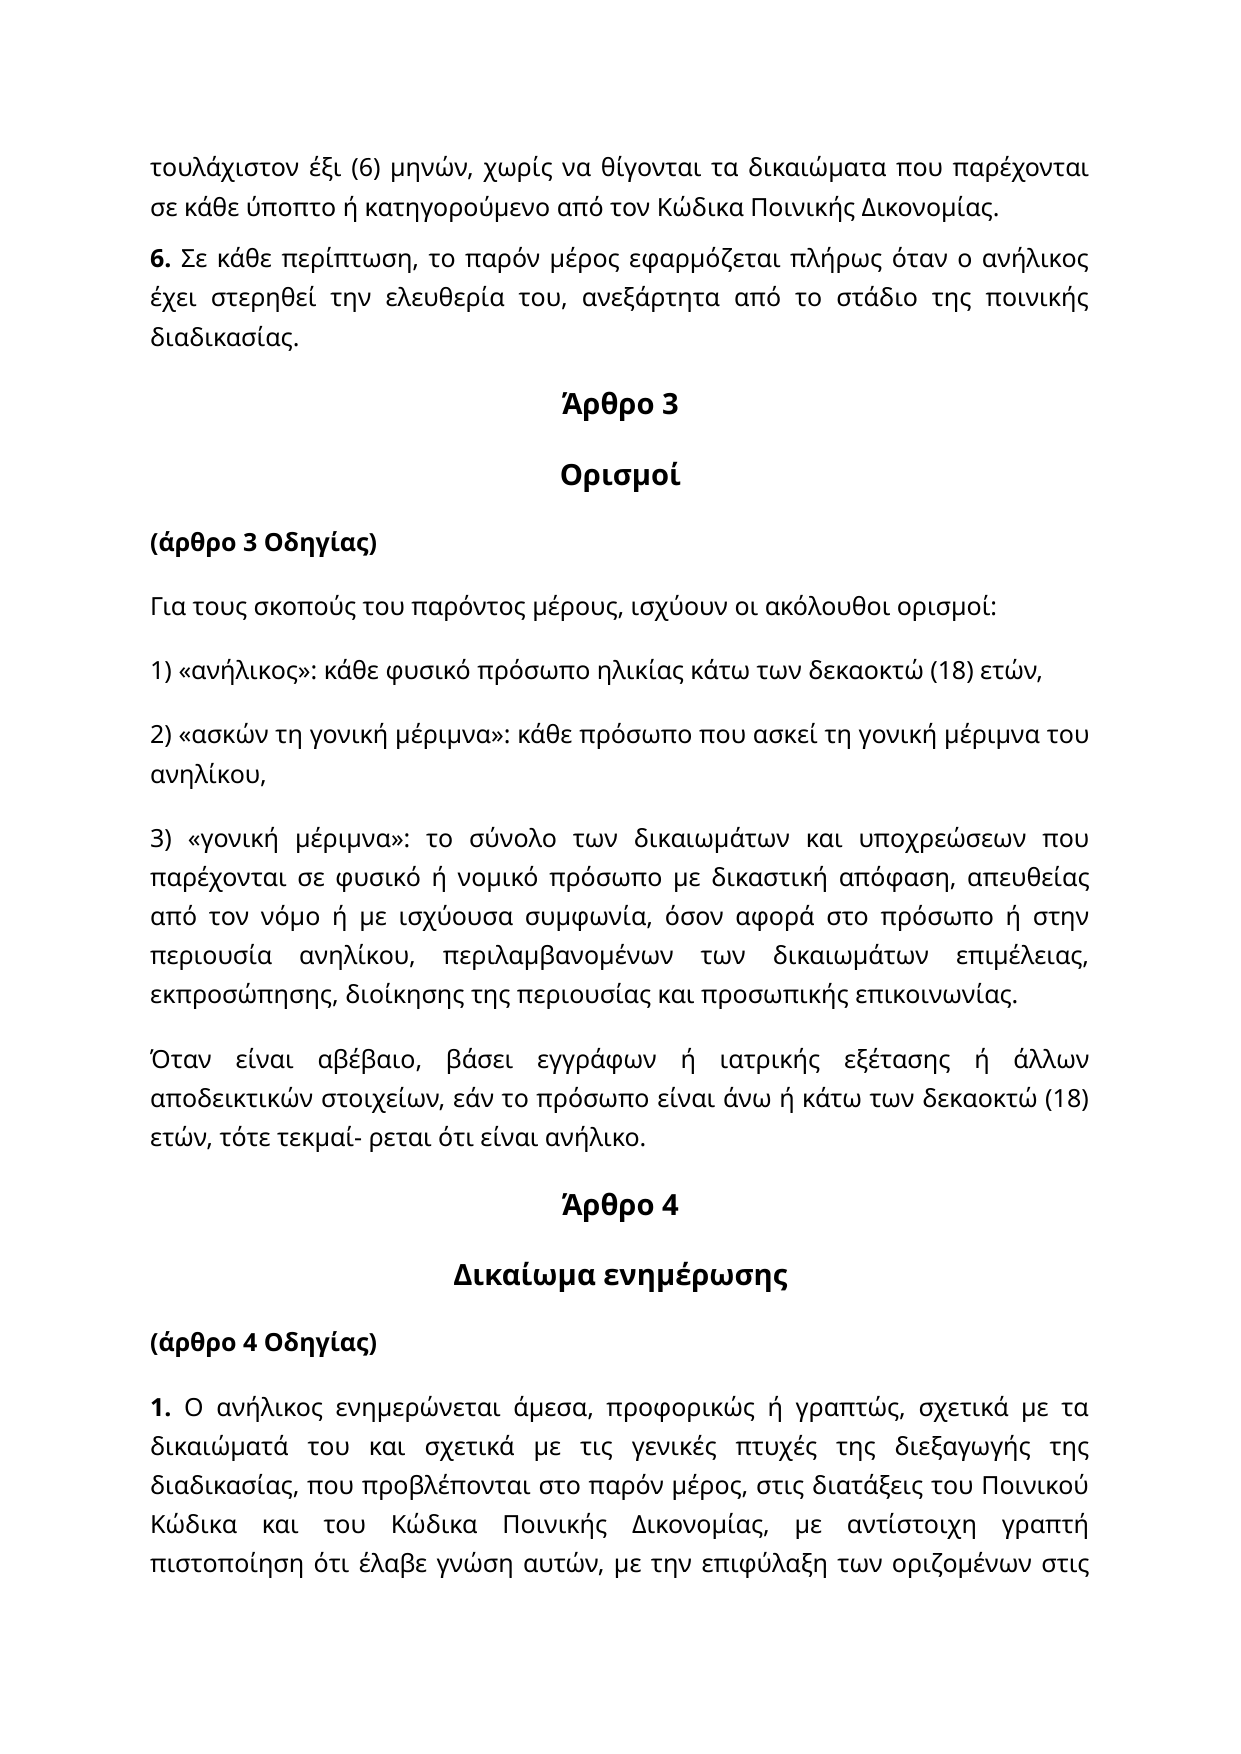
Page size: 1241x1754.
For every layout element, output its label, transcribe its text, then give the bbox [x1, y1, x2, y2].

subtitle Ορισμοί [150, 454, 1090, 494]
text 1. Ο ανήλικος ενημερώνεται άμεσα, προφορικώς ή γραπτώς, σχετικά με τα δικαιώματά του και σχετικά με τις γενικές πτυχές της διεξαγωγής της διαδικασίας, που προβλέπονται στο παρόν μέρος, στις διατάξεις του Ποινικού Κώδικα και του Κώδικα Ποινικής Δικονομίας, με αντίστοιχη γραπτή πιστοποίηση ότι έλαβε γνώση αυτών, με την επιφύλαξη των οριζομένων στις [150, 1389, 1090, 1580]
text τουλάχιστον έξι (6) μηνών, χωρίς να θίγονται τα δικαιώματα που παρέχονται σε κάθε ύποπτο ή κατηγορούμενο από τον Κώδικα Ποινικής Δικονομίας. [150, 150, 1090, 223]
text 1) «ανήλικος»: κάθε φυσικό πρόσωπο ηλικίας κάτω των δεκαοκτώ (18) ετών, [150, 653, 1090, 687]
text Όταν είναι αβέβαιο, βάσει εγγράφων ή ιατρικής εξέτασης ή άλλων αποδεικτικών στοιχείων, εάν το πρόσωπο είναι άνω ή κάτω των δεκαοκτώ (18) ετών, τότε τεκμαί- ρεται ότι είναι ανήλικο. [150, 1041, 1090, 1154]
subtitle Άρθρο 4 [150, 1184, 1090, 1223]
text 6. Σε κάθε περίπτωση, το παρόν μέρος εφαρμόζεται πλήρως όταν ο ανήλικος έχει στερηθεί την ελευθερία του, ανεξάρτητα από το στάδιο της ποινικής διαδικασίας. [150, 241, 1090, 353]
text 2) «ασκών τη γονική μέριμνα»: κάθε πρόσωπο που ασκεί τη γονική μέριμνα του ανηλίκου, [150, 717, 1090, 790]
text 3) «γονική μέριμνα»: το σύνολο των δικαιωμάτων και υποχρεώσεων που παρέχονται σε φυσικό ή νομικό πρόσωπο με δικαστική απόφαση, απευθείας από τον νόμο ή με ισχύουσα συμφωνία, όσον αφορά στο πρόσωπο ή στην περιουσία ανηλίκου, περιλαμβανομένων των δικαιωμάτων επιμέλειας, εκπροσώπησης, διοίκησης της περιουσίας και προσωπικής επικοινωνίας. [150, 820, 1090, 1011]
subtitle Δικαίωμα ενημέρωσης [150, 1254, 1090, 1294]
text Για τους σκοπούς του παρόντος μέρους, ισχύουν οι ακόλουθοι ορισμοί: [150, 589, 1090, 623]
text (άρθρο 3 Οδηγίας) [150, 524, 1090, 559]
text (άρθρο 4 Οδηγίας) [150, 1325, 1090, 1359]
subtitle Άρθρο 3 [150, 383, 1090, 423]
